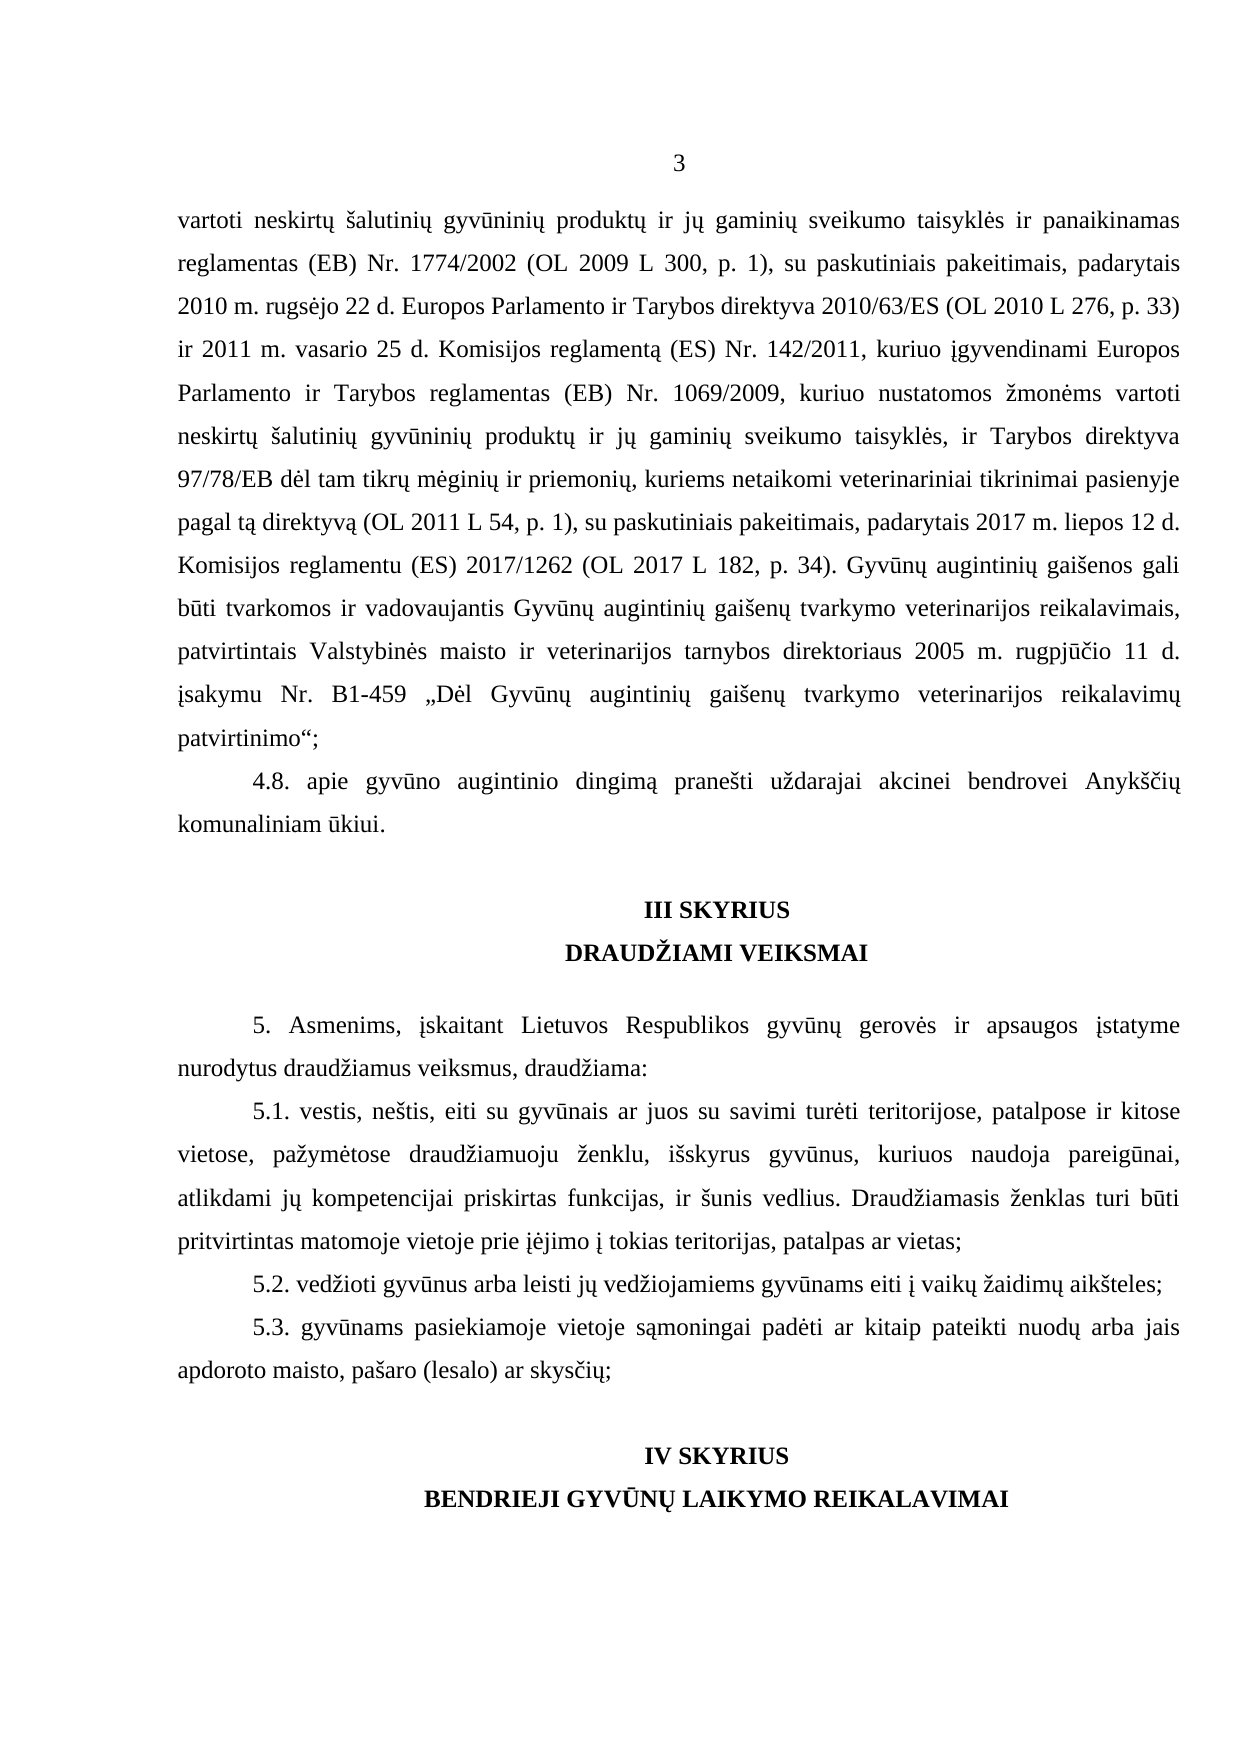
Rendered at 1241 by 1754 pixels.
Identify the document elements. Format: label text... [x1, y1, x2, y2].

text 5. Asmenims, įskaitant Lietuvos Respublikos gyvūnų gerovės ir apsaugos įstatyme nurodytus draudžiamus veiksmus, draudžiama: [177, 1010, 1181, 1082]
text IV SKYRIUS [177, 1441, 1181, 1470]
text DRAUDŽIAMI VEIKSMAI [177, 938, 1181, 967]
text 5.3. gyvūnams pasiekiamoje vietoje sąmoningai padėti ar kitaip pateikti nuodų arba jais apdoroto maisto, pašaro (lesalo) ar skysčių; [177, 1312, 1181, 1384]
text 5.1. vestis, neštis, eiti su gyvūnais ar juos su savimi turėti teritorijose, patalpose ir kitose vietose, pažymėtose draudžiamuoju ženklu, išskyrus gyvūnus, kuriuos naudoja pareigūnai, atlikdami jų kompetencijai priskirtas funkcijas, ir šunis vedlius. Draudžiamasis ženklas turi būti pritvirtintas matomoje vietoje prie įėjimo į tokias teritorijas, patalpas ar vietas; [177, 1096, 1181, 1254]
text III SKYRIUS [177, 895, 1181, 924]
text 4.8. apie gyvūno augintinio dingimą pranešti uždarajai akcinei bendrovei Anykščių komunaliniam ūkiui. [177, 766, 1181, 838]
text 5.2. vedžioti gyvūnus arba leisti jų vedžiojamiems gyvūnams eiti į vaikų žaidimų aikšteles; [177, 1269, 1181, 1298]
text vartoti neskirtų šalutinių gyvūninių produktų ir jų gaminių sveikumo taisyklės ir panaikinamas reglamentas (EB) Nr. 1774/2002 (OL 2009 L 300, p. 1), su paskutiniais pakeitimais, padarytais 2010 m. rugsėjo 22 d. Europos Parlamento ir Tarybos direktyva 2010/63/ES (OL 2010 L 276, p. 33) ir 2011 m. vasario 25 d. Komisijos reglamentą (ES) Nr. 142/2011, kuriuo įgyvendinami Europos Parlamento ir Tarybos reglamentas (EB) Nr. 1069/2009, kuriuo nustatomos žmonėms vartoti neskirtų šalutinių gyvūninių produktų ir jų gaminių sveikumo taisyklės, ir Tarybos direktyva 97/78/EB dėl tam tikrų mėginių ir priemonių, kuriems netaikomi veterinariniai tikrinimai pasienyje pagal tą direktyvą (OL 2011 L 54, p. 1), su paskutiniais pakeitimais, padarytais 2017 m. liepos 12 d. Komisijos reglamentu (ES) 2017/1262 (OL 2017 L 182, p. 34). Gyvūnų augintinių gaišenos gali būti tvarkomos ir vadovaujantis Gyvūnų augintinių gaišenų tvarkymo veterinarijos reikalavimais, patvirtintais Valstybinės maisto ir veterinarijos tarnybos direktoriaus 2005 m. rugpjūčio 11 d. įsakymu Nr. B1-459 „Dėl Gyvūnų augintinių gaišenų tvarkymo veterinarijos reikalavimų patvirtinimo“; [177, 205, 1181, 751]
text BENDRIEJI GYVŪNŲ LAIKYMO REIKALAVIMAI [177, 1484, 1181, 1513]
